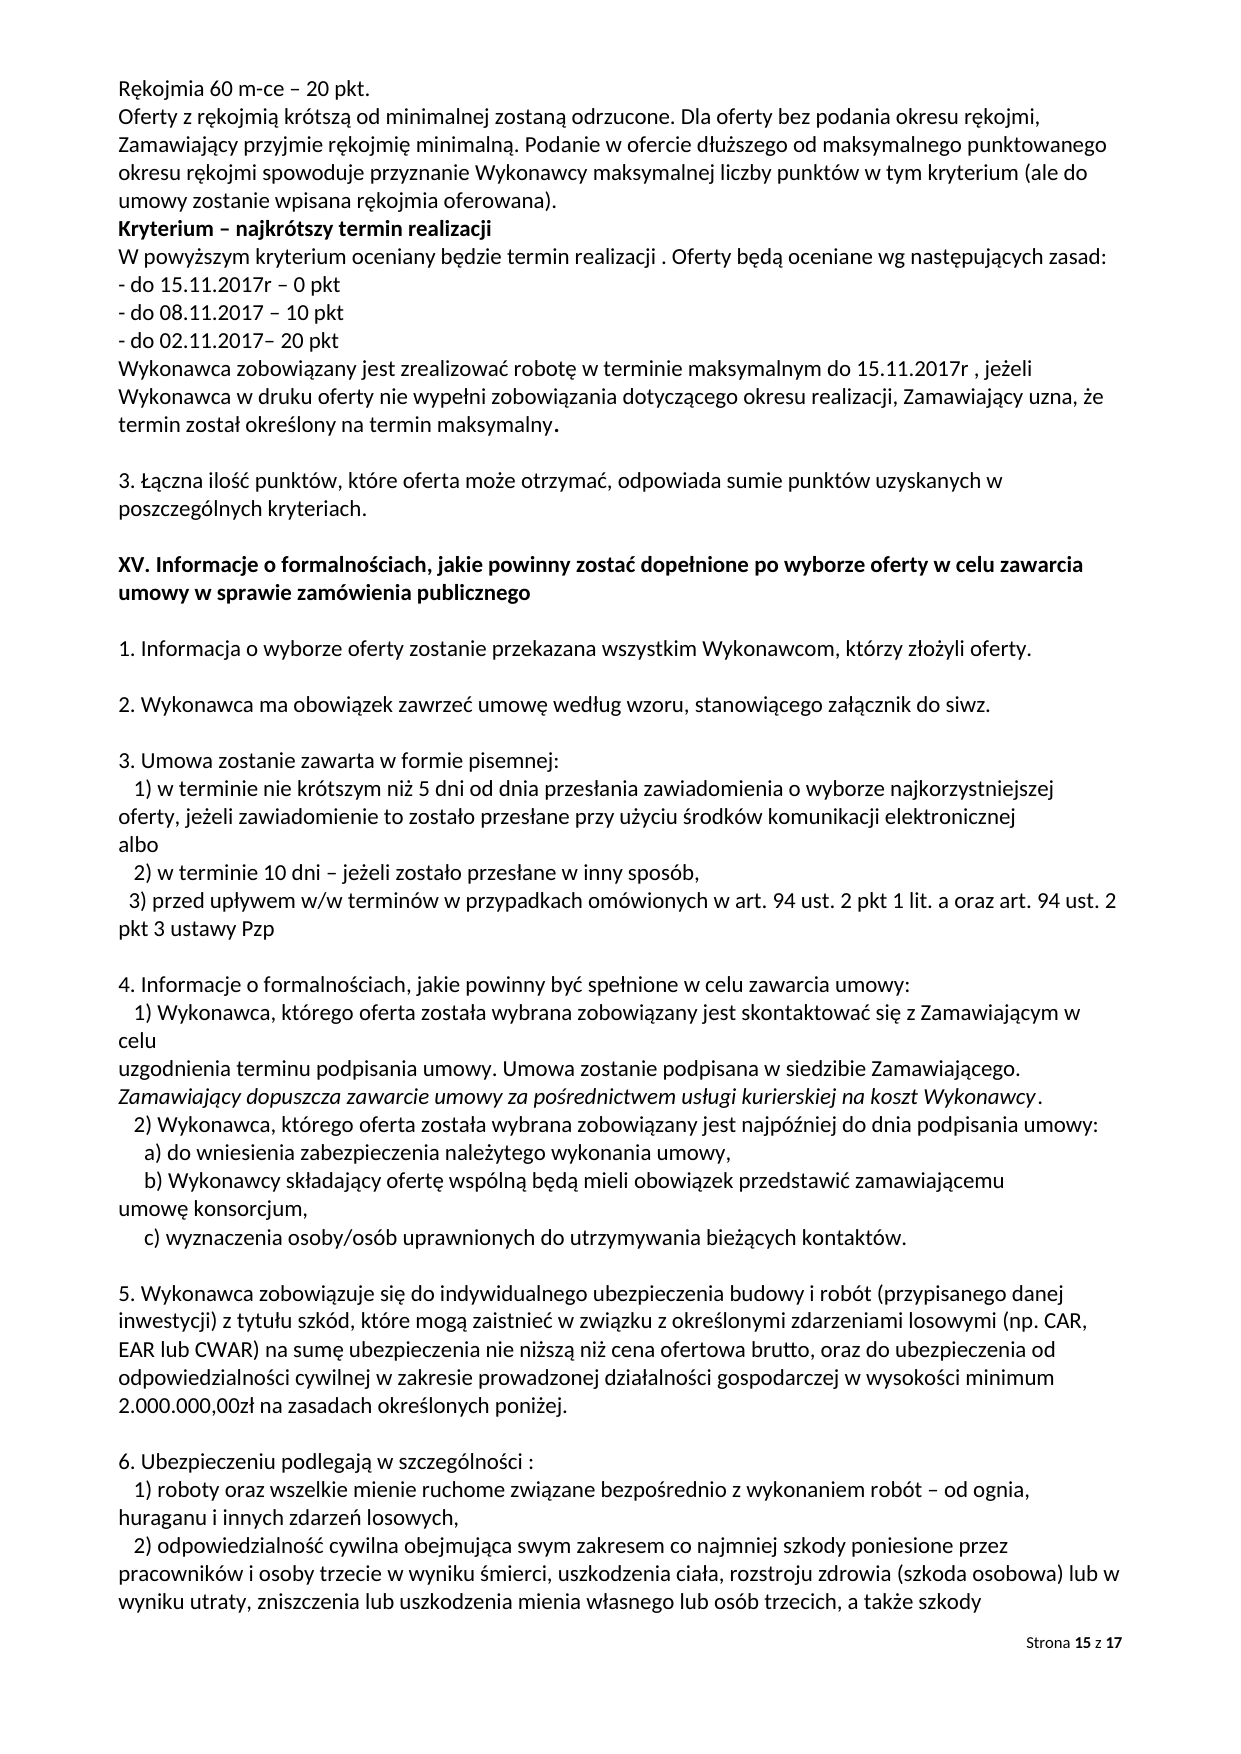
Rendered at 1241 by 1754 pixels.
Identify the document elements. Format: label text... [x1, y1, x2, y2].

text 3. Łączna ilość punktów, które oferta może otrzymać, odpowiada sumie punktów uzyskanych w poszczególnych kryteriach. [118, 466, 1122, 522]
text c) wyznaczenia osoby/osób uprawnionych do utrzymywania bieżących kontaktów. [118, 1223, 1122, 1251]
text b) Wykonawcy składający ofertę wspólną będą mieli obowiązek przedstawić zamawiającemu [118, 1167, 1122, 1194]
text 2. Wykonawca ma obowiązek zawrzeć umowę według wzoru, stanowiącego załącznik do siwz. [118, 690, 1122, 718]
text 2) odpowiedzialność cywilna obejmująca swym zakresem co najmniej szkody poniesione przez pracowników i osoby trzecie w wyniku śmierci, uszkodzenia ciała, rozstroju zdrowia (szkoda osobowa) lub w wyniku utraty, zniszczenia lub uszkodzenia mienia własnego lub osób trzecich, a także szkody [118, 1531, 1122, 1615]
text a) do wniesienia zabezpieczenia należytego wykonania umowy, [118, 1138, 1122, 1167]
text 1) Wykonawca, którego oferta została wybrana zobowiązany jest skontaktować się z Zamawiającym w celu [118, 998, 1122, 1054]
text 2) Wykonawca, którego oferta została wybrana zobowiązany jest najpóźniej do dnia podpisania umowy: [118, 1111, 1122, 1138]
text 1) w terminie nie krótszym niż 5 dni od dnia przesłania zawiadomienia o wyborze najkorzystniejszej oferty, jeżeli zawiadomienie to zostało przesłane przy użyciu środków komunikacji elektronicznej [118, 774, 1122, 830]
text uzgodnienia terminu podpisania umowy. Umowa zostanie podpisana w siedzibie Zamawiającego. Zamawiający dopuszcza zawarcie umowy za pośrednictwem usługi kurierskiej na koszt Wykonawcy. [118, 1054, 1122, 1111]
text 3) przed upływem w/w terminów w przypadkach omówionych w art. 94 ust. 2 pkt 1 lit. a oraz art. 94 ust. 2 [118, 886, 1122, 914]
text - do 08.11.2017 – 10 pkt [118, 298, 1122, 326]
text XV. Informacje o formalnościach, jakie powinny zostać dopełnione po wyborze oferty w celu zawarcia umowy w sprawie zamówienia publicznego [118, 550, 1122, 606]
text - do 15.11.2017r – 0 pkt [118, 270, 1122, 298]
text Kryterium – najkrótszy termin realizacji [118, 214, 1122, 242]
text Wykonawca zobowiązany jest zrealizować robotę w terminie maksymalnym do 15.11.2017r , jeżeli Wykonawca w druku oferty nie wypełni zobowiązania dotyczącego okresu realizacji, Zamawiający uzna, że termin został określony na termin maksymalny. [118, 354, 1122, 438]
text 4. Informacje o formalnościach, jakie powinny być spełnione w celu zawarcia umowy: [118, 970, 1122, 998]
text 5. Wykonawca zobowiązuje się do indywidualnego ubezpieczenia budowy i robót (przypisanego danej inwestycji) z tytułu szkód, które mogą zaistnieć w związku z określonymi zdarzeniami losowymi (np. CAR, EAR lub CWAR) na sumę ubezpieczenia nie niższą niż cena ofertowa brutto, oraz do ubezpieczenia od odpowiedzialności cywilnej w zakresie prowadzonej działalności gospodarczej w wysokości minimum 2.000.000,00zł na zasadach określonych poniżej. [118, 1279, 1122, 1419]
text - do 02.11.2017– 20 pkt [118, 326, 1122, 354]
text Oferty z rękojmią krótszą od minimalnej zostaną odrzucone. Dla oferty bez podania okresu rękojmi, Zamawiający przyjmie rękojmię minimalną. Podanie w ofercie dłuższego od maksymalnego punktowanego okresu rękojmi spowoduje przyznanie Wykonawcy maksymalnej liczby punktów w tym kryterium (ale do umowy zostanie wpisana rękojmia oferowana). [118, 102, 1122, 214]
text 6. Ubezpieczeniu podlegają w szczególności : [118, 1447, 1122, 1475]
text 2) w terminie 10 dni – jeżeli zostało przesłane w inny sposób, [118, 858, 1122, 886]
text umowę konsorcjum, [118, 1194, 1122, 1223]
text pkt 3 ustawy Pzp [118, 914, 1122, 942]
text albo [118, 830, 1122, 858]
text 1) roboty oraz wszelkie mienie ruchome związane bezpośrednio z wykonaniem robót – od ognia, huraganu i innych zdarzeń losowych, [118, 1475, 1122, 1531]
text Rękojmia 60 m-ce – 20 pkt. [118, 74, 1122, 102]
text W powyższym kryterium oceniany będzie termin realizacji . Oferty będą oceniane wg następujących zasad: [118, 242, 1122, 270]
text 1. Informacja o wyborze oferty zostanie przekazana wszystkim Wykonawcom, którzy złożyli oferty. [118, 634, 1122, 662]
text 3. Umowa zostanie zawarta w formie pisemnej: [118, 746, 1122, 774]
